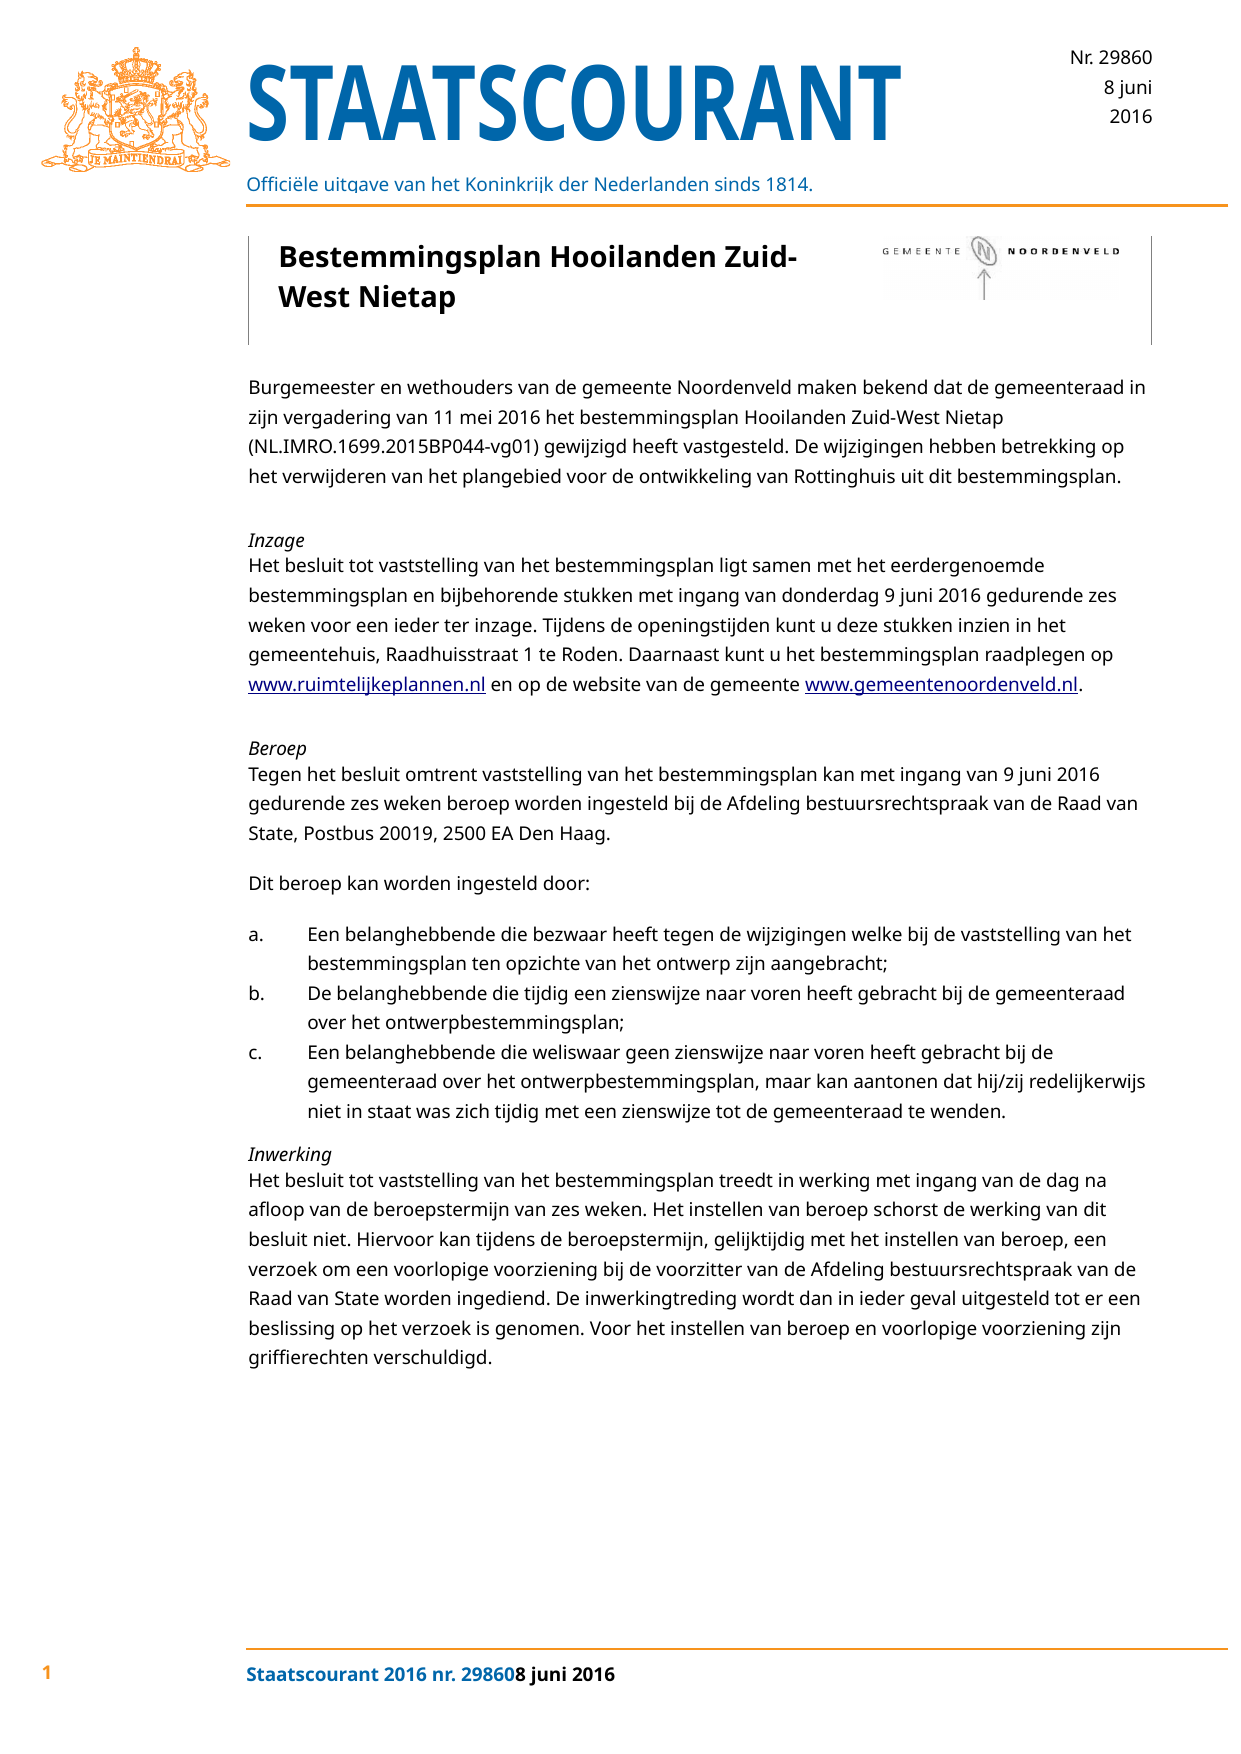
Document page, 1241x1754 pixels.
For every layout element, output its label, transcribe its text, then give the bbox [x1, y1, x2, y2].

table_header [850, 300, 1151, 345]
picture [882, 236, 1119, 300]
text Beroep [248, 735, 1152, 761]
picture [41, 47, 231, 172]
text Het besluit tot vaststelling van het bestemmingsplan ligt samen met het eerdergenoemde bestemmingsplan en bijbehorende stukken met ingang van donderdag 9 juni 2016 gedurende zes weken voor een ieder ter inzage. Tijdens de openingstijden kunt u deze stukken inzien in het gemeentehuis, Raadhuisstraat 1 te Roden. Daarnaast kunt u het bestemmingsplan raadplegen op www.ruimtelijkeplannen.nl en op de website van de gemeente www.gemeentenoordenveld.nl. [248, 553, 1152, 697]
list Een belanghebbende die weliswaar geen zienswijze naar voren heeft gebracht bij de gemeenteraad over het ontwerpbestemmingsplan, maar kan aantonen dat hij/zij redelijkerwijs niet in staat was zich tijdig met een zienswijze tot de gemeenteraad te wenden. [248, 1039, 1152, 1124]
list Een belanghebbende die bezwaar heeft tegen de wijzigingen welke bij de vaststelling van het bestemmingsplan ten opzichte van het ontwerp zijn aangebracht; [248, 921, 1152, 976]
text Inwerking [248, 1141, 1152, 1167]
text Tegen het besluit omtrent vaststelling van het bestemmingsplan kan met ingang van 9 juni 2016 gedurende zes weken beroep worden ingesteld bij de Afdeling bestuursrechtspraak van de Raad van State, Postbus 20019, 2500 EA Den Haag. [248, 761, 1152, 846]
table_header Bestemmingsplan Hooilanden Zuid-West Nietap [249, 236, 850, 345]
text Burgemeester en wethouders van de gemeente Noordenveld maken bekend dat de gemeenteraad in zijn vergadering van 11 mei 2016 het bestemmingsplan Hooilanden Zuid-West Nietap (NL.IMRO.1699.2015BP044-vg01) gewijzigd heeft vastgesteld. De wijzigingen hebben betrekking op het verwijderen van het plangebied voor de ontwikkeling van Rottinghuis uit dit bestemmingsplan. [248, 374, 1152, 489]
list De belanghebbende die tijdig een zienswijze naar voren heeft gebracht bij de gemeenteraad over het ontwerpbestemmingsplan; [248, 980, 1152, 1035]
text Het besluit tot vaststelling van het bestemmingsplan treedt in werking met ingang van de dag na afloop van de beroepstermijn van zes weken. Het instellen van beroep schorst de werking van dit besluit niet. Hiervoor kan tijdens de beroepstermijn, gelijktijdig met het instellen van beroep, een verzoek om een voorlopige voorziening bij de voorzitter van de Afdeling bestuursrechtspraak van de Raad van State worden ingediend. De inwerkingtreding wordt dan in ieder geval uitgesteld tot er een beslissing op het verzoek is genomen. Voor het instellen van beroep en voorlopige voorziening zijn griffierechten verschuldigd. [248, 1167, 1152, 1370]
table_header [1119, 236, 1151, 299]
text Inzage [248, 527, 1152, 553]
table_header [850, 236, 882, 299]
text Dit beroep kan worden ingesteld door: [248, 870, 1152, 896]
